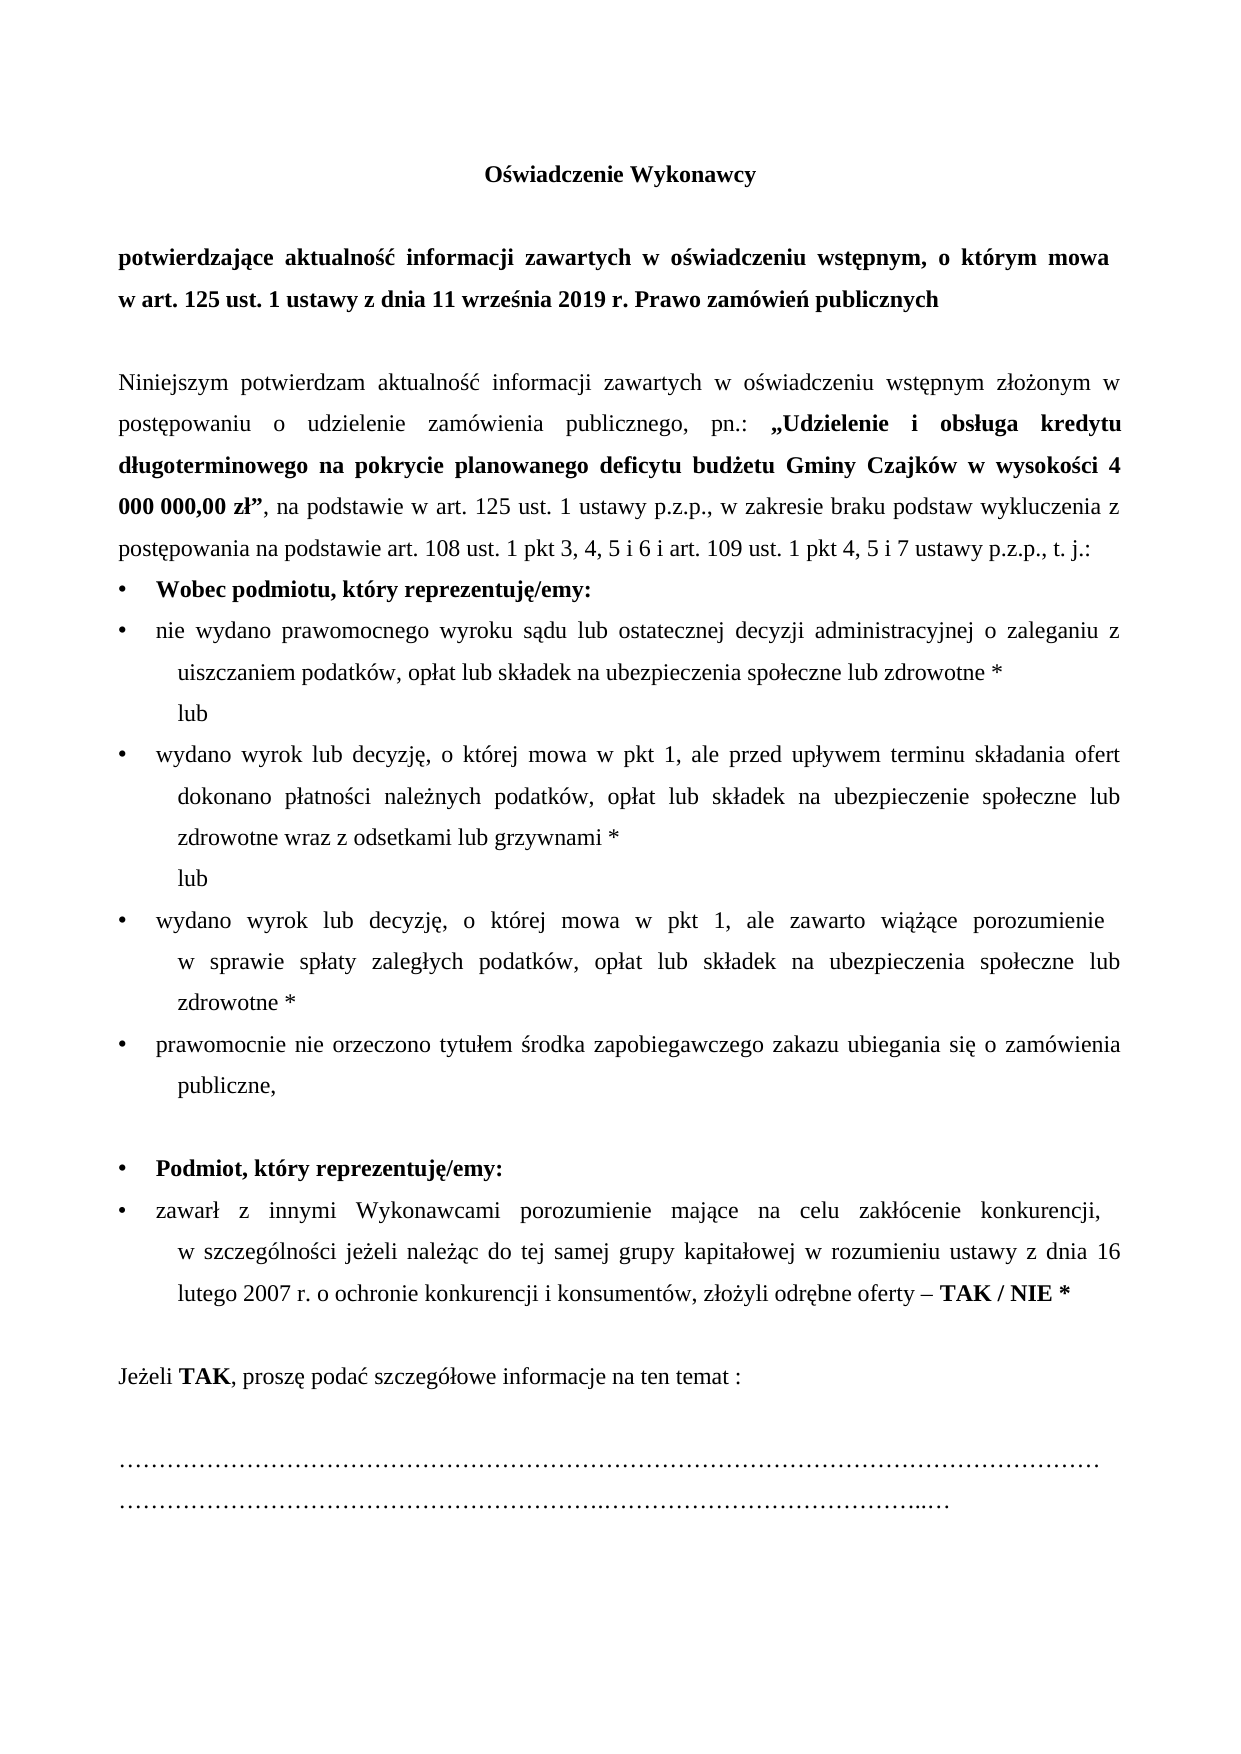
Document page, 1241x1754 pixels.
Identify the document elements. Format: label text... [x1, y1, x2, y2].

list wydano wyrok lub decyzję, o której mowa w pkt 1, ale zawarto wiążące porozumienie w sprawie spłaty zaległych podatków, opłat lub składek na ubezpieczenia społeczne lub zdrowotne * [118, 906, 1122, 1016]
list zawarł z innymi Wykonawcami porozumienie mające na celu zakłócenie konkurencji, w szczególności jeżeli należąc do tej samej grupy kapitałowej w rozumieniu ustawy z dnia 16 lutego 2007 r. o ochronie konkurencji i konsumentów, złożyli odrębne oferty – TAK / NIE * [118, 1196, 1122, 1306]
list prawomocnie nie orzeczono tytułem środka zapobiegawczego zakazu ubiegania się o zamówienia publiczne, [118, 1030, 1122, 1099]
text lub [171, 699, 1122, 727]
text ………………………………………………………………………………………………………………………………………………………………….…………………………………..… [118, 1445, 1122, 1514]
text lub [171, 864, 1122, 892]
list nie wydano prawomocnego wyroku sądu lub ostatecznej decyzji administracyjnej o zaleganiu z uiszczaniem podatków, opłat lub składek na ubezpieczenia społeczne lub zdrowotne * [118, 616, 1122, 685]
list wydano wyrok lub decyzję, o której mowa w pkt 1, ale przed upływem terminu składania ofert dokonano płatności należnych podatków, opłat lub składek na ubezpieczenie społeczne lub zdrowotne wraz z odsetkami lub grzywnami * [118, 740, 1122, 851]
text Niniejszym potwierdzam aktualność informacji zawartych w oświadczeniu wstępnym złożonym w postępowaniu o udzielenie zamówienia publicznego, pn.: „Udzielenie i obsługa kredytu długoterminowego na pokrycie planowanego deficytu budżetu Gminy Czajków w wysokości 4 000 000,00 zł”, na podstawie w art. 125 ust. 1 ustawy p.z.p., w zakresie braku podstaw wykluczenia z postępowania na podstawie art. 108 ust. 1 pkt 3, 4, 5 i 6 i art. 109 ust. 1 pkt 4, 5 i 7 ustawy p.z.p., t. j.: [118, 368, 1122, 561]
text Jeżeli TAK, proszę podać szczegółowe informacje na ten temat : [118, 1362, 1122, 1389]
text potwierdzające aktualność informacji zawartych w oświadczeniu wstępnym, o którym mowa w art. 125 ust. 1 ustawy z dnia 11 września 2019 r. Prawo zamówień publicznych [118, 243, 1122, 312]
list Wobec podmiotu, który reprezentuję/emy: [118, 575, 1122, 602]
text Oświadczenie Wykonawcy [118, 160, 1122, 188]
list Podmiot, który reprezentuję/emy: [118, 1154, 1122, 1182]
